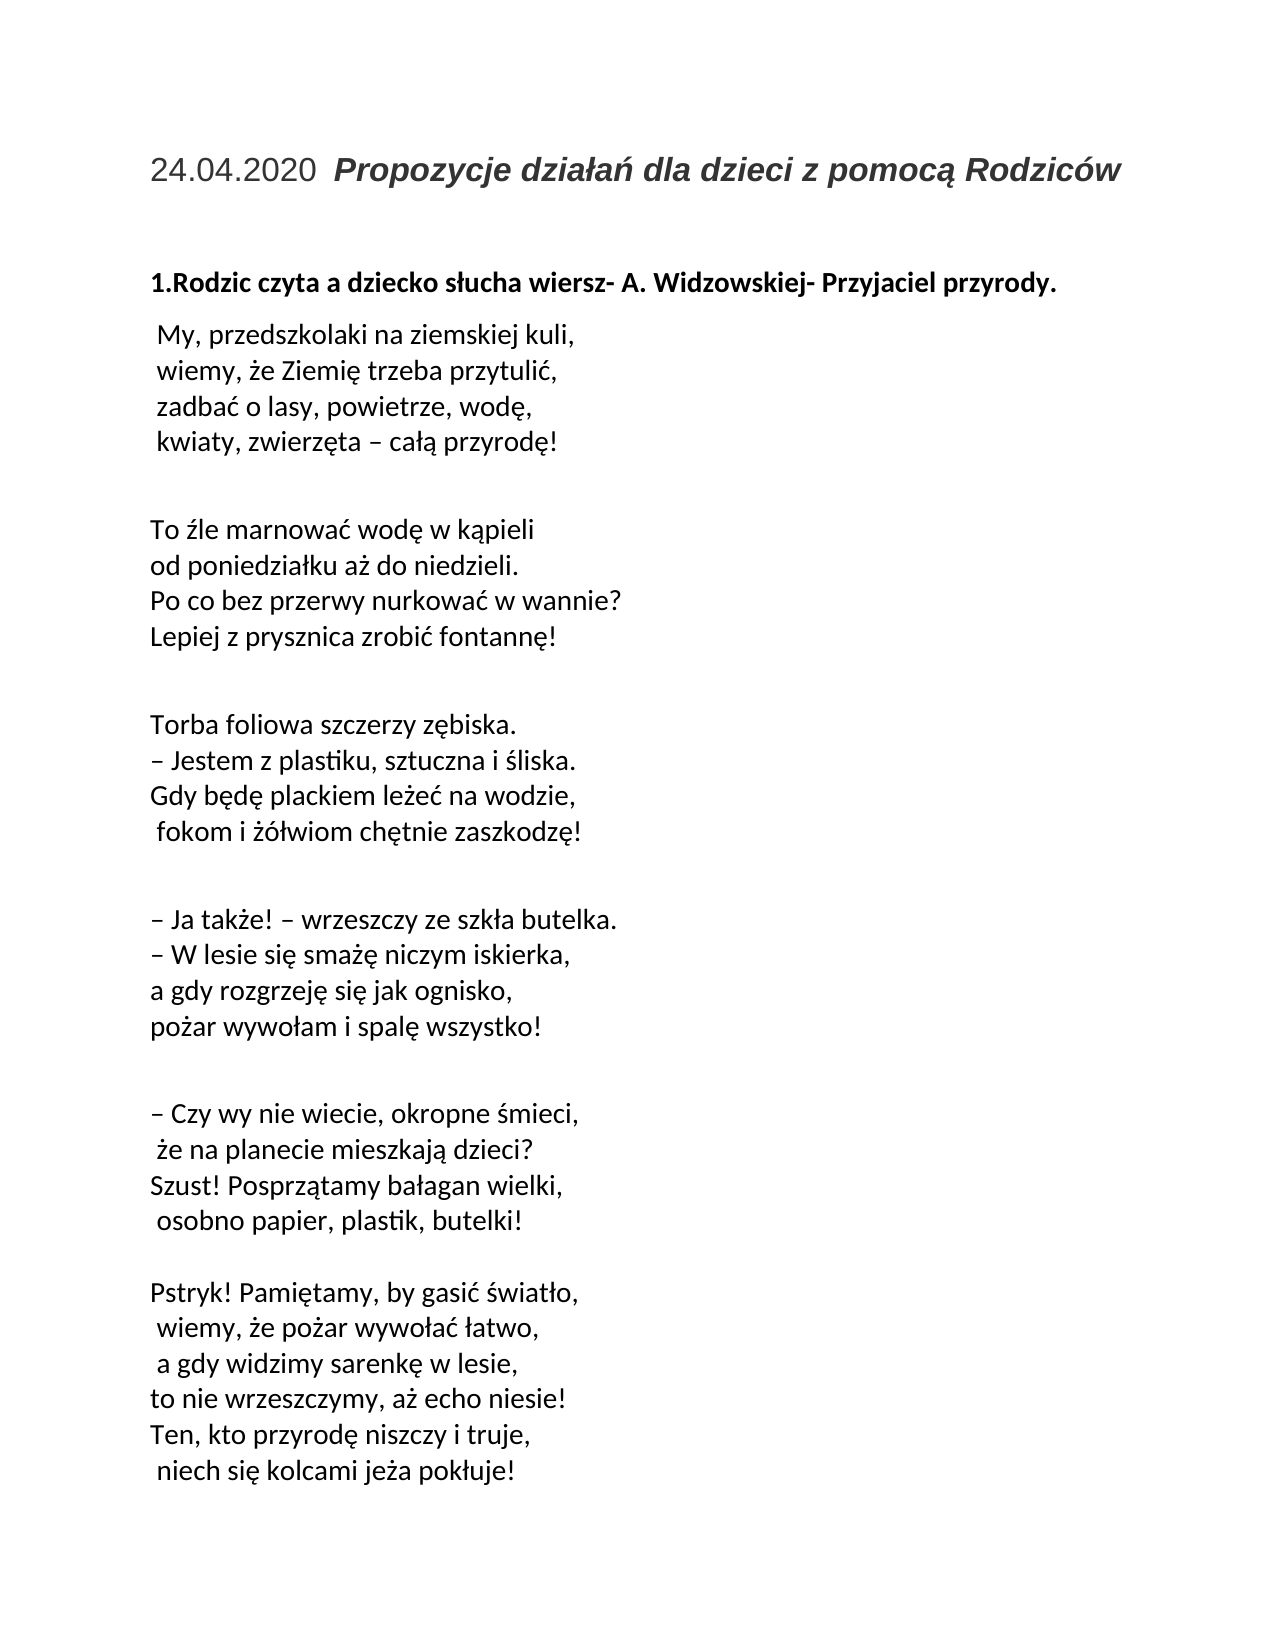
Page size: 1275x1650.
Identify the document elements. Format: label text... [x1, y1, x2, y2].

text od poniedziałku aż do niedzieli. [150, 547, 1125, 582]
text Ten, kto przyrodę niszczy i truje, [150, 1416, 1125, 1452]
text niech się kolcami jeża pokłuje! [150, 1452, 1125, 1487]
text 1.Rodzic czyta a dziecko słucha wiersz- A. Widzowskiej- Przyjaciel przyrody. [150, 264, 1125, 300]
text Pstryk! Pamiętamy, by gasić światło, [150, 1274, 1125, 1309]
text Po co bez przerwy nurkować w wannie? [150, 582, 1125, 618]
text wiemy, że pożar wywołać łatwo, [150, 1309, 1125, 1345]
text a gdy widzimy sarenkę w lesie, [150, 1345, 1125, 1381]
text – Czy wy nie wiecie, okropne śmieci, [150, 1096, 1125, 1131]
text Gdy będę plackiem leżeć na wodzie, [150, 777, 1125, 813]
text Torba foliowa szczerzy zębiska. [150, 706, 1125, 742]
text kwiaty, zwierzęta – całą przyrodę! [150, 423, 1125, 459]
text My, przedszkolaki na ziemskiej kuli, [150, 316, 1125, 352]
text – W lesie się smażę niczym iskierka, [150, 936, 1125, 972]
text pożar wywołam i spalę wszystko! [150, 1008, 1125, 1043]
text – Ja także! – wrzeszczy ze szkła butelka. [150, 901, 1125, 936]
text zadbać o lasy, powietrze, wodę, [150, 388, 1125, 423]
text wiemy, że Ziemię trzeba przytulić, [150, 352, 1125, 388]
text 24.04.2020 Propozycje działań dla dzieci z pomocą Rodziców [150, 150, 1125, 188]
text to nie wrzeszczymy, aż echo niesie! [150, 1381, 1125, 1416]
text a gdy rozgrzeję się jak ognisko, [150, 972, 1125, 1008]
text osobno papier, plastik, butelki! [150, 1202, 1125, 1238]
text fokom i żółwiom chętnie zaszkodzę! [150, 813, 1125, 848]
text Lepiej z prysznica zrobić fontannę! [150, 618, 1125, 654]
text że na planecie mieszkają dzieci? [150, 1131, 1125, 1167]
text Szust! Posprzątamy bałagan wielki, [150, 1167, 1125, 1202]
text – Jestem z plastiku, sztuczna i śliska. [150, 742, 1125, 777]
text To źle marnować wodę w kąpieli [150, 511, 1125, 547]
